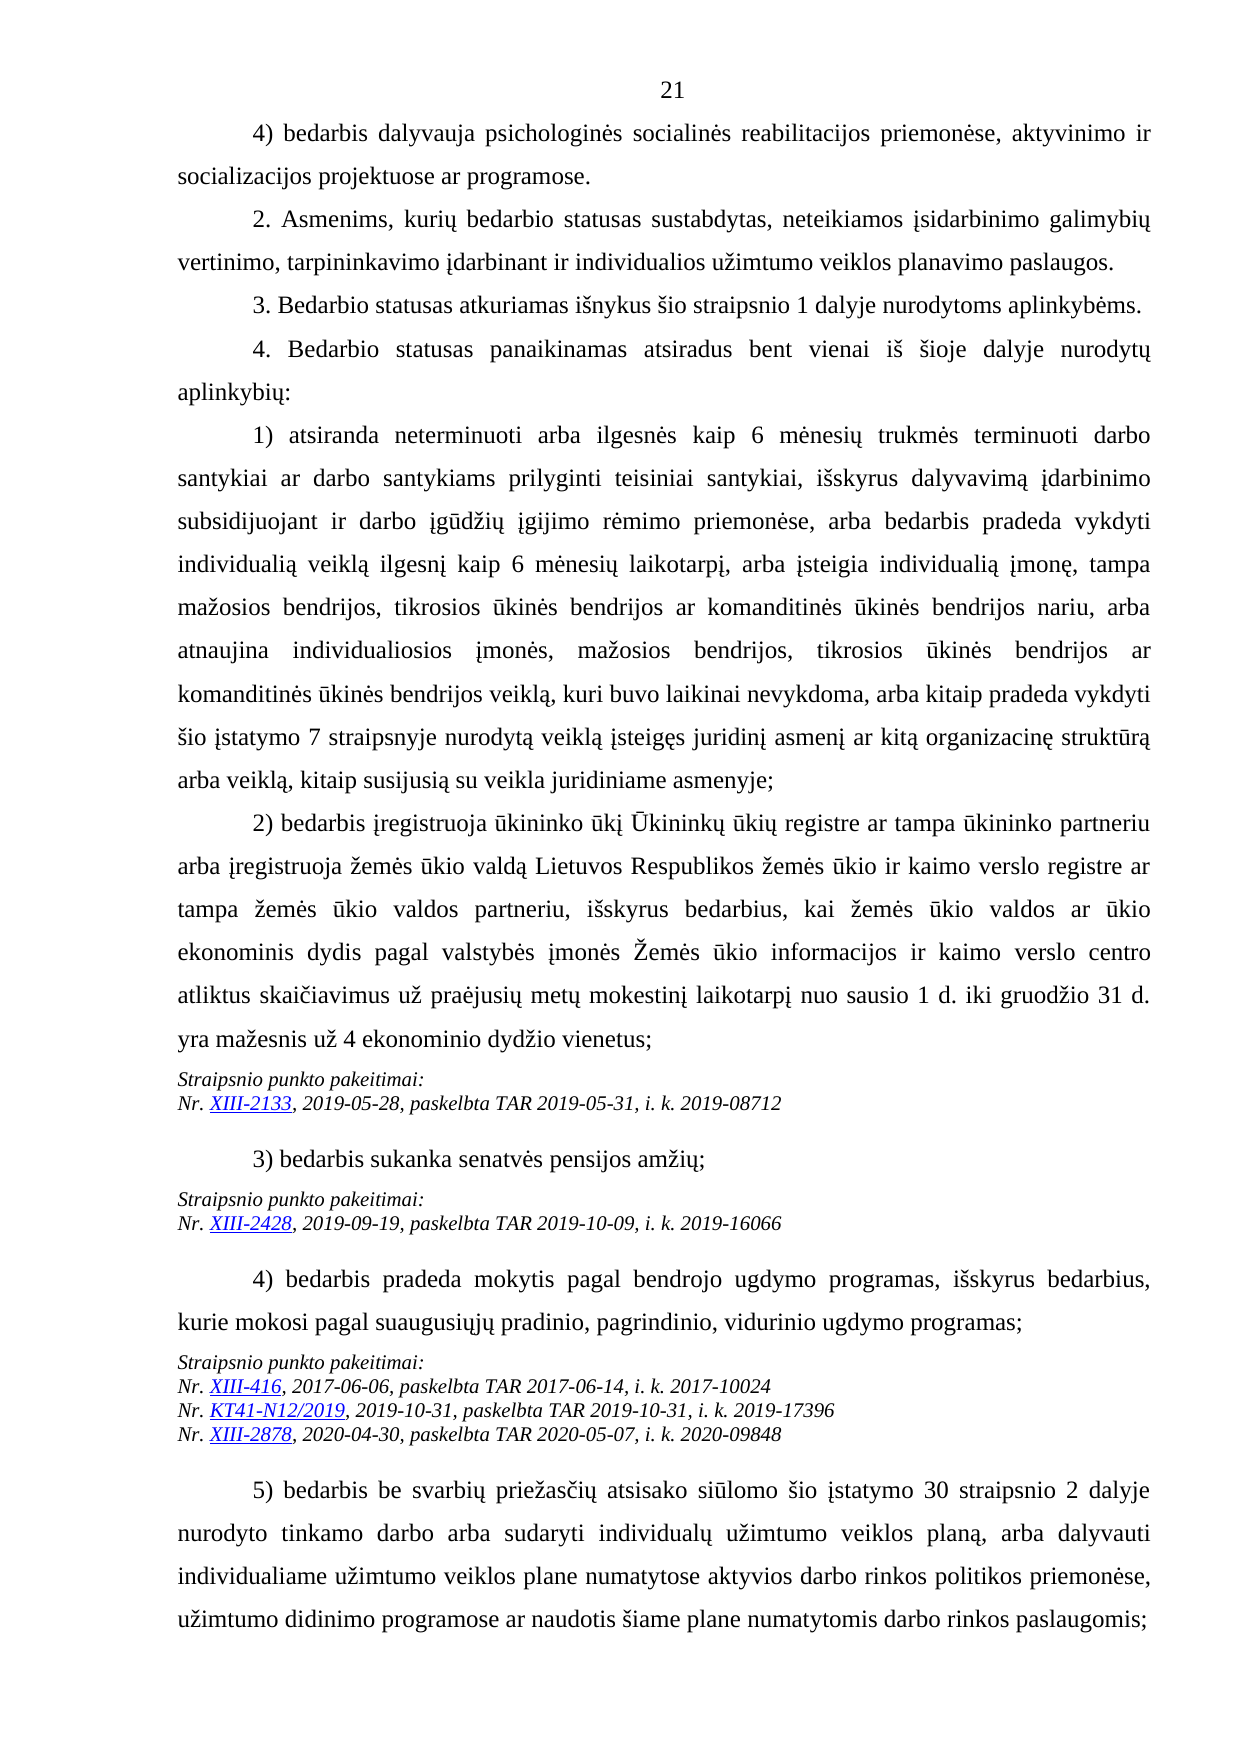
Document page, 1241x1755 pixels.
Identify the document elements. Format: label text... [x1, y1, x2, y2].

text 3) bedarbis sukanka senatvės pensijos amžių; [177, 1144, 1152, 1172]
text Straipsnio punkto pakeitimai: [177, 1350, 1152, 1374]
text 2. Asmenims, kurių bedarbio statusas sustabdytas, neteikiamos įsidarbinimo galimybių vertinimo, tarpininkavimo įdarbinant ir individualios užimtumo veiklos planavimo paslaugos. [177, 204, 1152, 276]
text 5) bedarbis be svarbių priežasčių atsisako siūlomo šio įstatymo 30 straipsnio 2 dalyje nurodyto tinkamo darbo arba sudaryti individualų užimtumo veiklos planą, arba dalyvauti individualiame užimtumo veiklos plane numatytose aktyvios darbo rinkos politikos priemonėse, užimtumo didinimo programose ar naudotis šiame plane numatytomis darbo rinkos paslaugomis; [177, 1475, 1152, 1633]
text 4. Bedarbio statusas panaikinamas atsiradus bent vienai iš šioje dalyje nurodytų aplinkybių: [177, 334, 1152, 406]
text Nr. XIII-2428, 2019-09-19, paskelbta TAR 2019-10-09, i. k. 2019-16066 [177, 1211, 1152, 1235]
text 1) atsiranda neterminuoti arba ilgesnės kaip 6 mėnesių trukmės terminuoti darbo santykiai ar darbo santykiams prilyginti teisiniai santykiai, išskyrus dalyvavimą įdarbinimo subsidijuojant ir darbo įgūdžių įgijimo rėmimo priemonėse, arba bedarbis pradeda vykdyti individualią veiklą ilgesnį kaip 6 mėnesių laikotarpį, arba įsteigia individualią įmonę, tampa mažosios bendrijos, tikrosios ūkinės bendrijos ar komanditinės ūkinės bendrijos nariu, arba atnaujina individualiosios įmonės, mažosios bendrijos, tikrosios ūkinės bendrijos ar komanditinės ūkinės bendrijos veiklą, kuri buvo laikinai nevykdoma, arba kitaip pradeda vykdyti šio įstatymo 7 straipsnyje nurodytą veiklą įsteigęs juridinį asmenį ar kitą organizacinę struktūrą arba veiklą, kitaip susijusią su veikla juridiniame asmenyje; [177, 420, 1152, 794]
text 4) bedarbis dalyvauja psichologinės socialinės reabilitacijos priemonėse, aktyvinimo ir socializacijos projektuose ar programose. [177, 118, 1152, 190]
text 3. Bedarbio statusas atkuriamas išnykus šio straipsnio 1 dalyje nurodytoms aplinkybėms. [177, 291, 1152, 319]
text 4) bedarbis pradeda mokytis pagal bendrojo ugdymo programas, išskyrus bedarbius, kurie mokosi pagal suaugusiųjų pradinio, pagrindinio, vidurinio ugdymo programas; [177, 1264, 1152, 1336]
text Nr. XIII-416, 2017-06-06, paskelbta TAR 2017-06-14, i. k. 2017-10024 [177, 1374, 1152, 1398]
text 2) bedarbis įregistruoja ūkininko ūkį Ūkininkų ūkių registre ar tampa ūkininko partneriu arba įregistruoja žemės ūkio valdą Lietuvos Respublikos žemės ūkio ir kaimo verslo registre ar tampa žemės ūkio valdos partneriu, išskyrus bedarbius, kai žemės ūkio valdos ar ūkio ekonominis dydis pagal valstybės įmonės Žemės ūkio informacijos ir kaimo verslo centro atliktus skaičiavimus už praėjusių metų mokestinį laikotarpį nuo sausio 1 d. iki gruodžio 31 d. yra mažesnis už 4 ekonominio dydžio vienetus; [177, 808, 1152, 1052]
text Straipsnio punkto pakeitimai: [177, 1187, 1152, 1211]
text Straipsnio punkto pakeitimai: [177, 1067, 1152, 1091]
text Nr. KT41-N12/2019, 2019-10-31, paskelbta TAR 2019-10-31, i. k. 2019-17396 [177, 1398, 1152, 1422]
text Nr. XIII-2133, 2019-05-28, paskelbta TAR 2019-05-31, i. k. 2019-08712 [177, 1091, 1152, 1115]
text Nr. XIII-2878, 2020-04-30, paskelbta TAR 2020-05-07, i. k. 2020-09848 [177, 1422, 1152, 1446]
